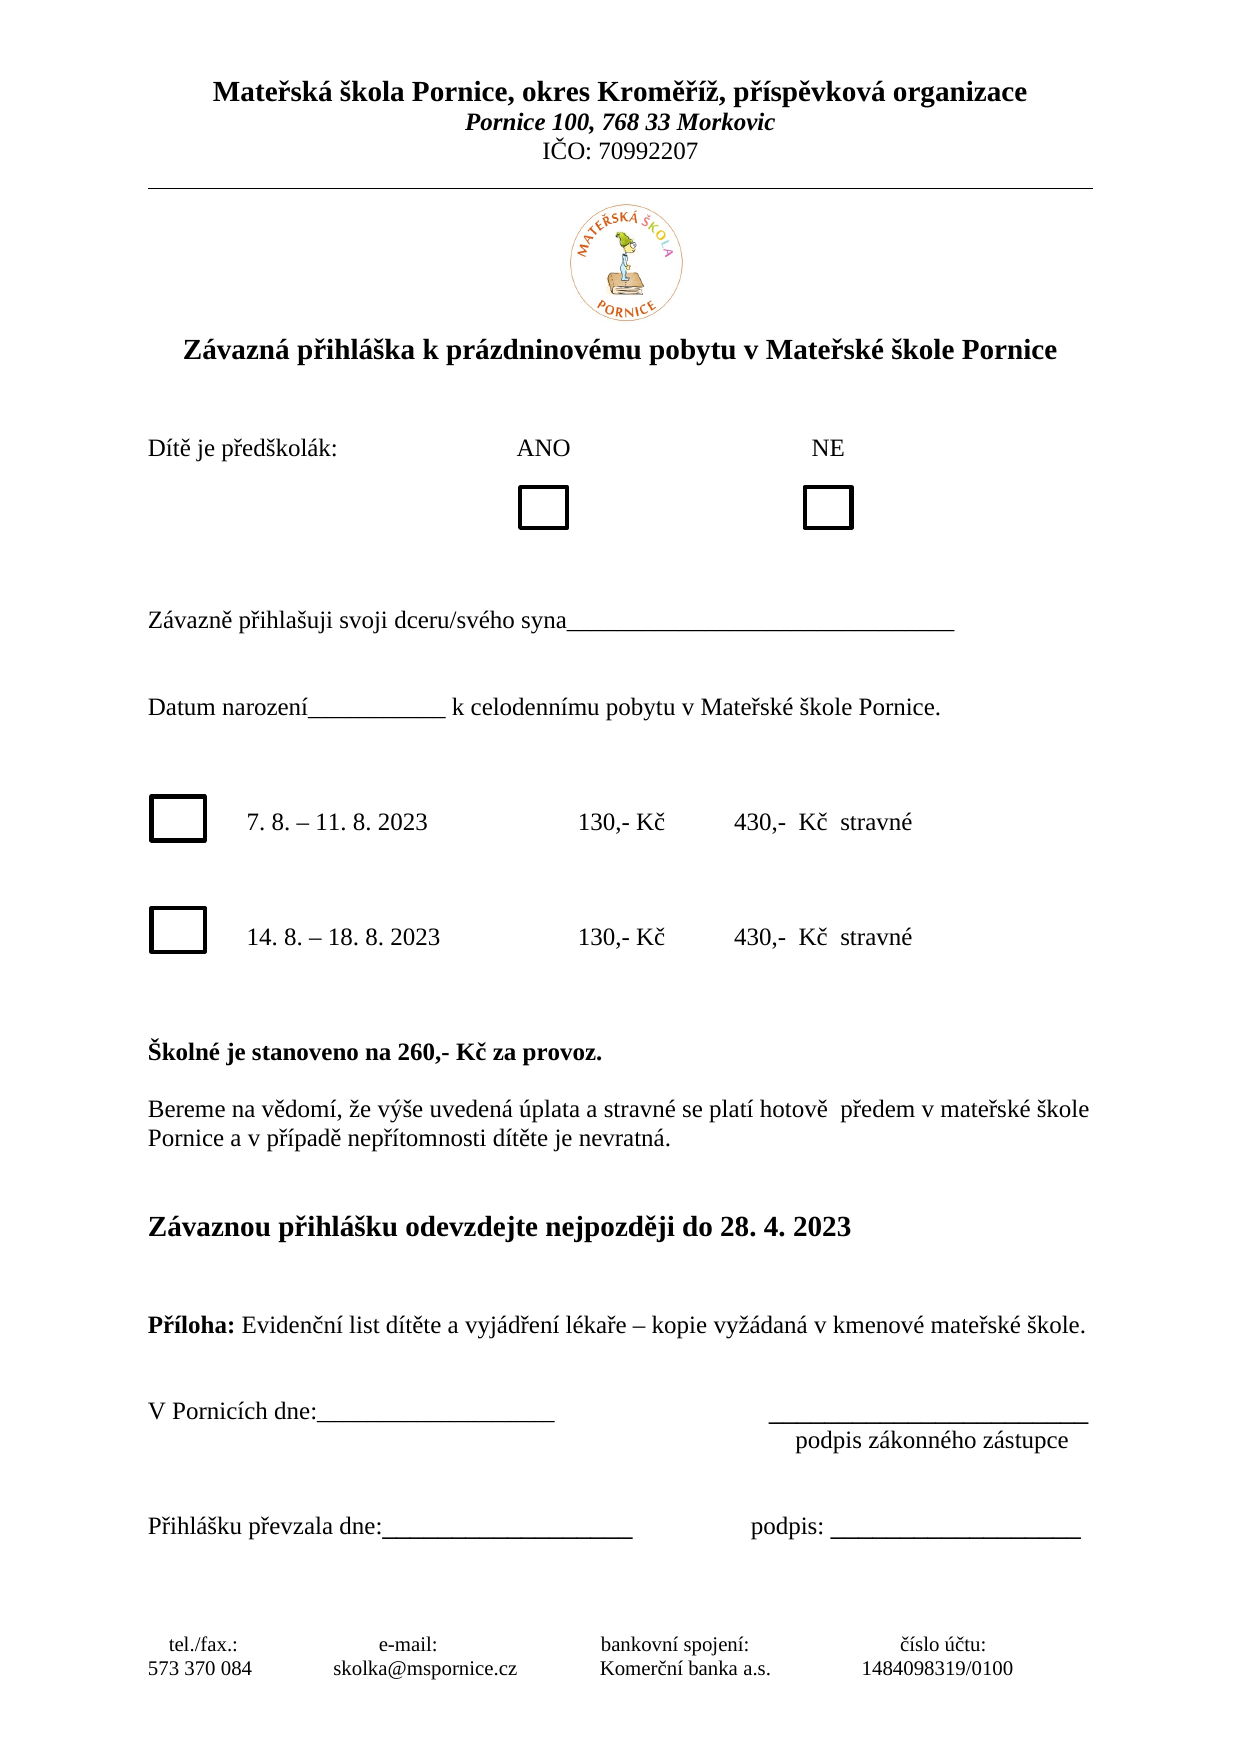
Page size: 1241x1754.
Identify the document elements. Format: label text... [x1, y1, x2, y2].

text V Pornicích dne:___________________ _______________________ [148, 1396, 1093, 1425]
text podpis zákonného zástupce [148, 1425, 1093, 1454]
text Příloha: Evidenční list dítěte a vyjádření lékaře – kopie vyžádaná v kmenové mateřské škole. [148, 1310, 1093, 1339]
text Závazně přihlašuji svoji dceru/svého syna_______________________________ [148, 606, 1093, 634]
text Školné je stanoveno na 260,- Kč za provoz. [148, 1037, 1093, 1066]
text Závazná přihláška k prázdninovému pobytu v Mateřské škole Pornice [148, 332, 1093, 366]
text Dítě je předškolák: ANO NE [148, 433, 1093, 462]
text Závaznou přihlášku odevzdejte nejpozději do 28. 4. 2023 [148, 1209, 1093, 1243]
text Datum narození___________ k celodennímu pobytu v Mateřské škole Pornice. [148, 692, 1093, 721]
text 14. 8. – 18. 8. 2023 130,- Kč 430,- Kč stravné [207, 922, 1093, 951]
picture [568, 203, 683, 323]
text 7. 8. – 11. 8. 2023 130,- Kč 430,- Kč stravné [207, 807, 1093, 836]
text Bereme na vědomí, že výše uvedená úplata a stravné se platí hotově předem v mateřské škole Pornice a v případě nepřítomnosti dítěte je nevratná. [148, 1094, 1093, 1152]
text Přihlášku převzala dne:__________________ podpis: __________________ [148, 1511, 1093, 1540]
